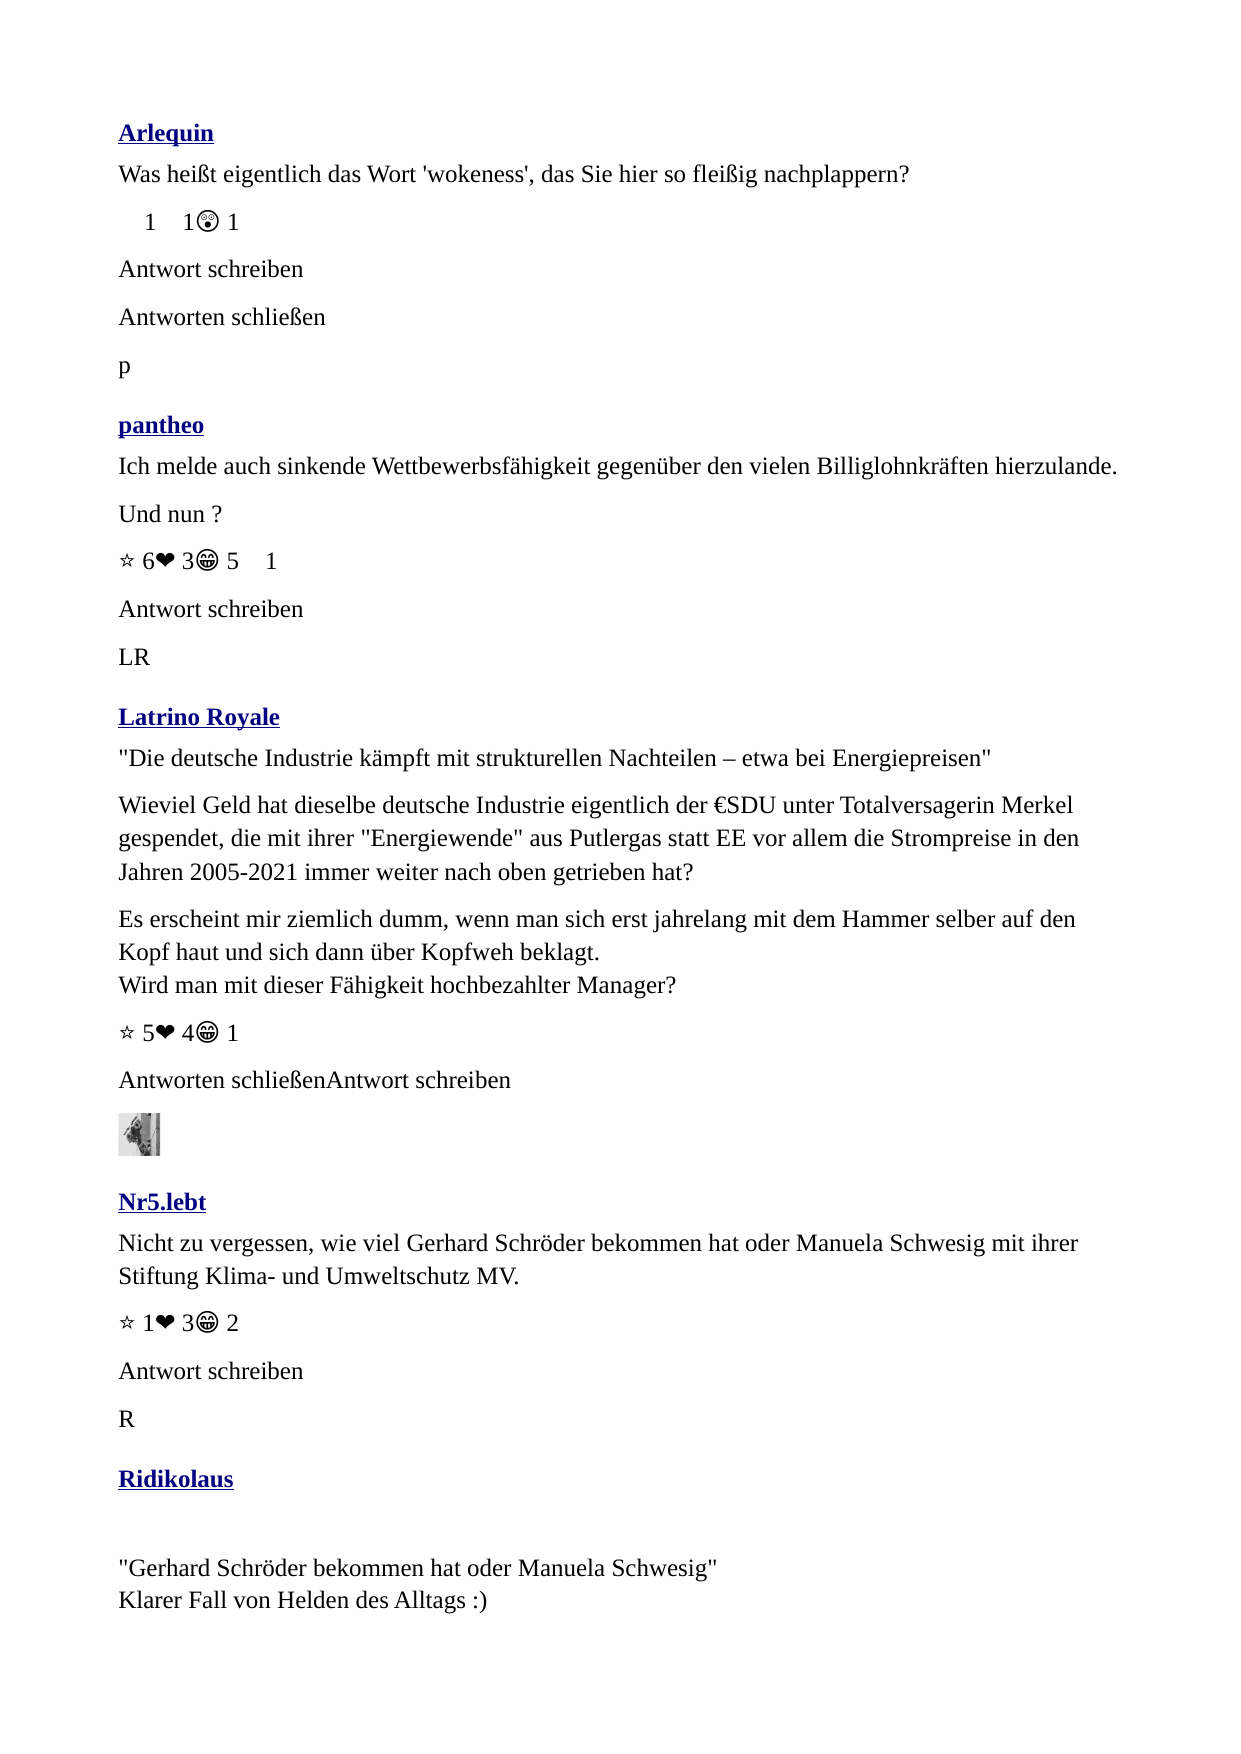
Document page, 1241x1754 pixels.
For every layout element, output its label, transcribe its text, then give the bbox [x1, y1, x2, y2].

subtitle Latrino Royale [118, 702, 1122, 730]
text Wieviel Geld hat dieselbe deutsche Industrie eigentlich der €SDU unter Totalversagerin Merkel gespendet, die mit ihrer "Energiewende" aus Putlergas statt EE vor allem die Strompreise in den Jahren 2005-2021 immer weiter nach oben getrieben hat? [118, 791, 1122, 885]
text p [118, 350, 1122, 378]
subtitle pantheo [118, 410, 1122, 439]
text Antworten schließen [118, 302, 1122, 331]
text R [118, 1404, 1122, 1432]
text "Die deutsche Industrie kämpft mit strukturellen Nachteilen – etwa bei Energiepreisen" [118, 743, 1122, 772]
text ⭐️ 5❤️ 4😁 1 [118, 1018, 1122, 1047]
text Was heißt eigentlich das Wort 'wokeness', das Sie hier so fleißig nachplappern? [118, 159, 1122, 188]
text Antworten schließenAntwort schreiben [118, 1065, 1122, 1094]
text Antwort schreiben [118, 254, 1122, 283]
text Antwort schreiben [118, 594, 1122, 623]
text Ich melde auch sinkende Wettbewerbsfähigkeit gegenüber den vielen Billiglohnkräften hierzulande. [118, 451, 1122, 480]
subtitle Ridikolaus [118, 1464, 1122, 1492]
text Es erscheint mir ziemlich dumm, wenn man sich erst jahrelang mit dem Hammer selber auf den Kopf haut und sich dann über Kopfweh beklagt. Wird man mit dieser Fähigkeit hochbezahlter Manager? [118, 904, 1122, 999]
text LR [118, 642, 1122, 670]
text Nicht zu vergessen, wie viel Gerhard Schröder bekommen hat oder Manuela Schwesig mit ihrer Stiftung Klima- und Umweltschutz MV. [118, 1228, 1122, 1289]
text Antwort schreiben [118, 1356, 1122, 1385]
text "Gerhard Schröder bekommen hat oder Manuela Schwesig" Klarer Fall von Helden des Alltags :) [118, 1553, 1122, 1614]
picture [118, 1113, 161, 1156]
subtitle Nr5.lebt [118, 1187, 1122, 1215]
subtitle Arlequin [118, 118, 1122, 147]
text ⭐️ 1❤️ 3😁 2 [118, 1308, 1122, 1337]
text Und nun ? [118, 499, 1122, 527]
text ⭐️ 6❤️ 3😁 5🙁 1 [118, 546, 1122, 575]
text 🙁 1🤨 1😲 1 [118, 207, 1122, 236]
